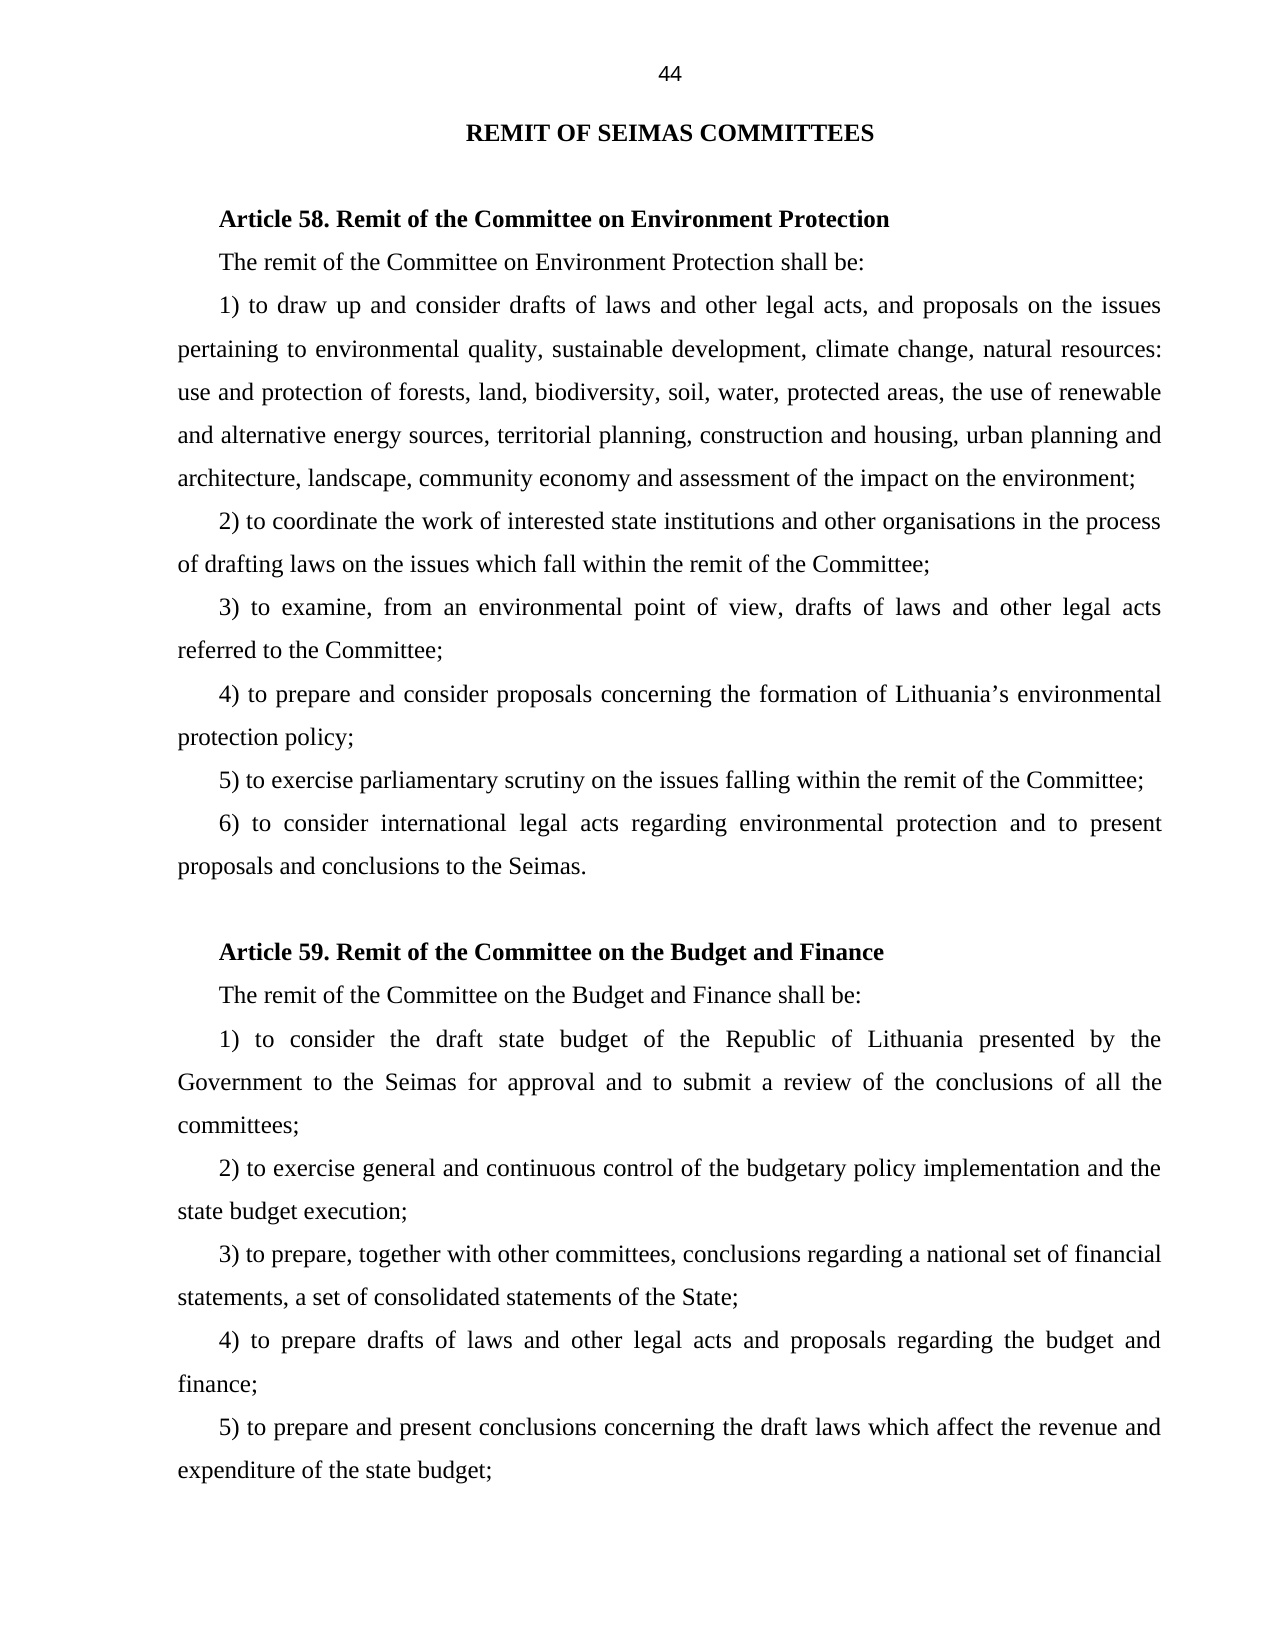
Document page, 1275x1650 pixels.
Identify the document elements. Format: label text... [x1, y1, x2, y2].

text Article 59. Remit of the Committee on the Budget and Finance [177, 937, 1163, 966]
text 5) to exercise parliamentary scrutiny on the issues falling within the remit of the Committee; [177, 765, 1163, 794]
text 2) to exercise general and continuous control of the budgetary policy implementation and the state budget execution; [177, 1153, 1163, 1225]
text 2) to coordinate the work of interested state institutions and other organisations in the process of drafting laws on the issues which fall within the remit of the Committee; [177, 506, 1163, 578]
text The remit of the Committee on Environment Protection shall be: [177, 247, 1163, 276]
text 5) to prepare and present conclusions concerning the draft laws which affect the revenue and expenditure of the state budget; [177, 1412, 1163, 1484]
text Article 58. Remit of the Committee on Environment Protection [177, 204, 1163, 233]
text 6) to consider international legal acts regarding environmental protection and to present proposals and conclusions to the Seimas. [177, 808, 1163, 880]
text 1) to draw up and consider drafts of laws and other legal acts, and proposals on the issues pertaining to environmental quality, sustainable development, climate change, natural resources: use and protection of forests, land, biodiversity, soil, water, protected areas, the use of renewable and alternative energy sources, territorial planning, construction and housing, urban planning and architecture, landscape, community economy and assessment of the impact on the environment; [177, 291, 1163, 492]
text REMIT of Seimas Committees [177, 118, 1163, 147]
text The remit of the Committee on the Budget and Finance shall be: [177, 981, 1163, 1009]
text 1) to consider the draft state budget of the Republic of Lithuania presented by the Government to the Seimas for approval and to submit a review of the conclusions of all the committees; [177, 1024, 1163, 1139]
text 3) to prepare, together with other committees, conclusions regarding a national set of financial statements, a set of consolidated statements of the State; [177, 1239, 1163, 1311]
text 4) to prepare and consider proposals concerning the formation of Lithuania’s environmental protection policy; [177, 679, 1163, 751]
text 3) to examine, from an environmental point of view, drafts of laws and other legal acts referred to the Committee; [177, 592, 1163, 664]
text 4) to prepare drafts of laws and other legal acts and proposals regarding the budget and finance; [177, 1326, 1163, 1397]
